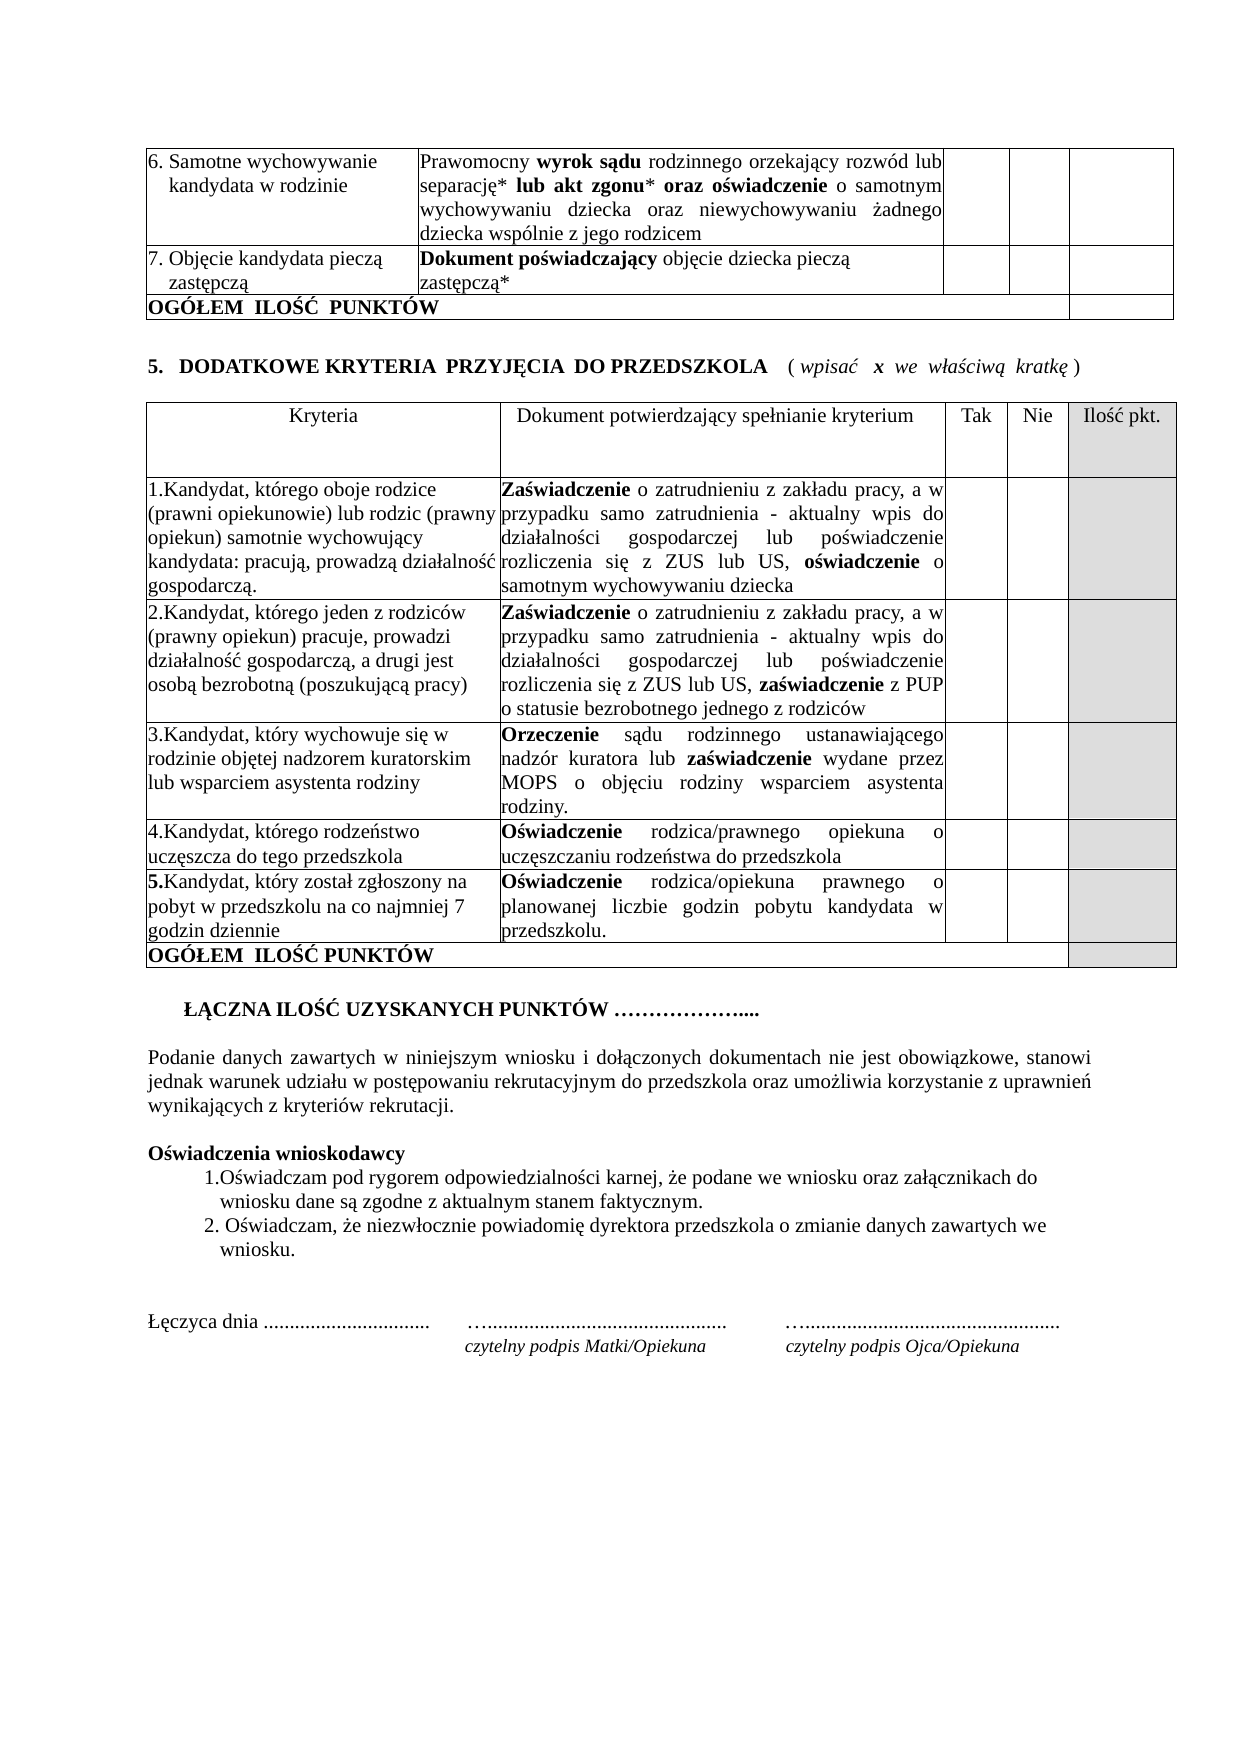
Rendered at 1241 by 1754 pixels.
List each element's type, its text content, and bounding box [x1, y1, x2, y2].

table_cell [1069, 600, 1176, 722]
table_cell OGÓŁEM ILOŚĆ PUNKTÓW [147, 943, 1068, 967]
table_cell [944, 149, 1009, 245]
table_cell [1069, 870, 1176, 942]
table_cell [1070, 246, 1173, 294]
table_cell 2.Kandydat, którego jeden z rodziców (prawny opiekun) pracuje, prowadzi działalność gospodarczą, a drugi jest osobą bezrobotną (poszukującą pracy) [147, 600, 500, 722]
table_cell [946, 478, 1007, 599]
table_cell Prawomocny wyrok sądu rodzinnego orzekający rozwód lub separację* lub akt zgonu* oraz oświadczenie o samotnym wychowywaniu dziecka oraz niewychowywaniu żadnego dziecka wspólnie z jego rodzicem [419, 149, 943, 245]
table_header Kryteria [147, 403, 500, 476]
table_header Ilość pkt. [1069, 403, 1176, 476]
text wniosku. [193, 1237, 1093, 1261]
text wniosku dane są zgodne z aktualnym stanem faktycznym. [193, 1189, 1093, 1213]
table_cell 7. Objęcie kandydata pieczą zastępczą [147, 246, 418, 294]
table_cell [1069, 478, 1176, 599]
table_cell [1008, 723, 1068, 818]
table_cell [1069, 820, 1176, 868]
table_cell Oświadczenie rodzica/prawnego opiekuna o uczęszczaniu rodzeństwa do przedszkola [501, 820, 945, 868]
table_cell [946, 820, 1007, 868]
text ŁĄCZNA ILOŚĆ UZYSKANYCH PUNKTÓW ……………….... [148, 997, 1093, 1021]
table_cell Zaświadczenie o zatrudnieniu z zakładu pracy, a w przypadku samo zatrudnienia - aktualny wpis do działalności gospodarczej lub poświadczenie rozliczenia się z ZUS lub US, zaświadczenie z PUP o statusie bezrobotnego jednego z rodziców [501, 600, 945, 722]
text Oświadczenia wnioskodawcy [148, 1141, 1093, 1165]
table_cell Orzeczenie sądu rodzinnego ustanawiającego nadzór kuratora lub zaświadczenie wydane przez MOPS o objęciu rodziny wsparciem asystenta rodziny. [501, 723, 945, 818]
table_header Dokument potwierdzający spełnianie kryterium [501, 403, 945, 476]
text 1.Oświadczam pod rygorem odpowiedzialności karnej, że podane we wniosku oraz załącznikach do [193, 1165, 1093, 1189]
table_cell 5.Kandydat, który został zgłoszony na pobyt w przedszkolu na co najmniej 7 godzin dziennie [147, 870, 500, 942]
table_cell 3.Kandydat, który wychowuje się w rodzinie objętej nadzorem kuratorskim lub wsparciem asystenta rodziny [147, 723, 500, 818]
table_cell OGÓŁEM ILOŚĆ PUNKTÓW [147, 295, 1069, 319]
table_cell [946, 723, 1007, 818]
table_cell [946, 870, 1007, 942]
text czytelny podpis Matki/Opiekuna czytelny podpis Ojca/Opiekuna [148, 1333, 1093, 1357]
text Podanie danych zawartych w niniejszym wniosku i dołączonych dokumentach nie jest obowiązkowe, stanowi jednak warunek udziału w postępowaniu rekrutacyjnym do przedszkola oraz umożliwia korzystanie z uprawnień wynikających z kryteriów rekrutacji. [148, 1045, 1093, 1117]
table_cell Oświadczenie rodzica/opiekuna prawnego o planowanej liczbie godzin pobytu kandydata w przedszkolu. [501, 870, 945, 942]
table_cell [946, 600, 1007, 722]
table_cell Dokument poświadczający objęcie dziecka pieczą zastępczą* [419, 246, 943, 294]
table_cell [1008, 600, 1068, 722]
table_cell 6. Samotne wychowywanie kandydata w rodzinie [147, 149, 418, 245]
table_header Nie [1008, 403, 1068, 476]
table_cell [944, 246, 1009, 294]
text 2. Oświadczam, że niezwłocznie powiadomię dyrektora przedszkola o zmianie danych zawartych we [193, 1213, 1093, 1237]
table_cell Zaświadczenie o zatrudnieniu z zakładu pracy, a w przypadku samo zatrudnienia - aktualny wpis do działalności gospodarczej lub poświadczenie rozliczenia się z ZUS lub US, oświadczenie o samotnym wychowywaniu dziecka [501, 478, 945, 599]
text 5. DODATKOWE KRYTERIA PRZYJĘCIA DO PRZEDSZKOLA ( wpisać x we właściwą kratkę ) [148, 354, 1093, 378]
table_cell [1010, 149, 1069, 245]
table_cell [1069, 723, 1176, 818]
text Łęczyca dnia ................................ ….............................................. …................................................. [148, 1309, 1093, 1333]
table_cell [1008, 820, 1068, 868]
table_cell 4.Kandydat, którego rodzeństwo uczęszcza do tego przedszkola [147, 820, 500, 868]
table_cell [1070, 295, 1173, 319]
table_cell [1010, 246, 1069, 294]
table_cell 1.Kandydat, którego oboje rodzice (prawni opiekunowie) lub rodzic (prawny opiekun) samotnie wychowujący kandydata: pracują, prowadzą działalność gospodarczą. [147, 478, 500, 599]
table_cell [1008, 478, 1068, 599]
table_cell [1070, 149, 1173, 245]
table_header Tak [946, 403, 1007, 476]
table_cell [1069, 943, 1176, 967]
table_cell [1008, 870, 1068, 942]
